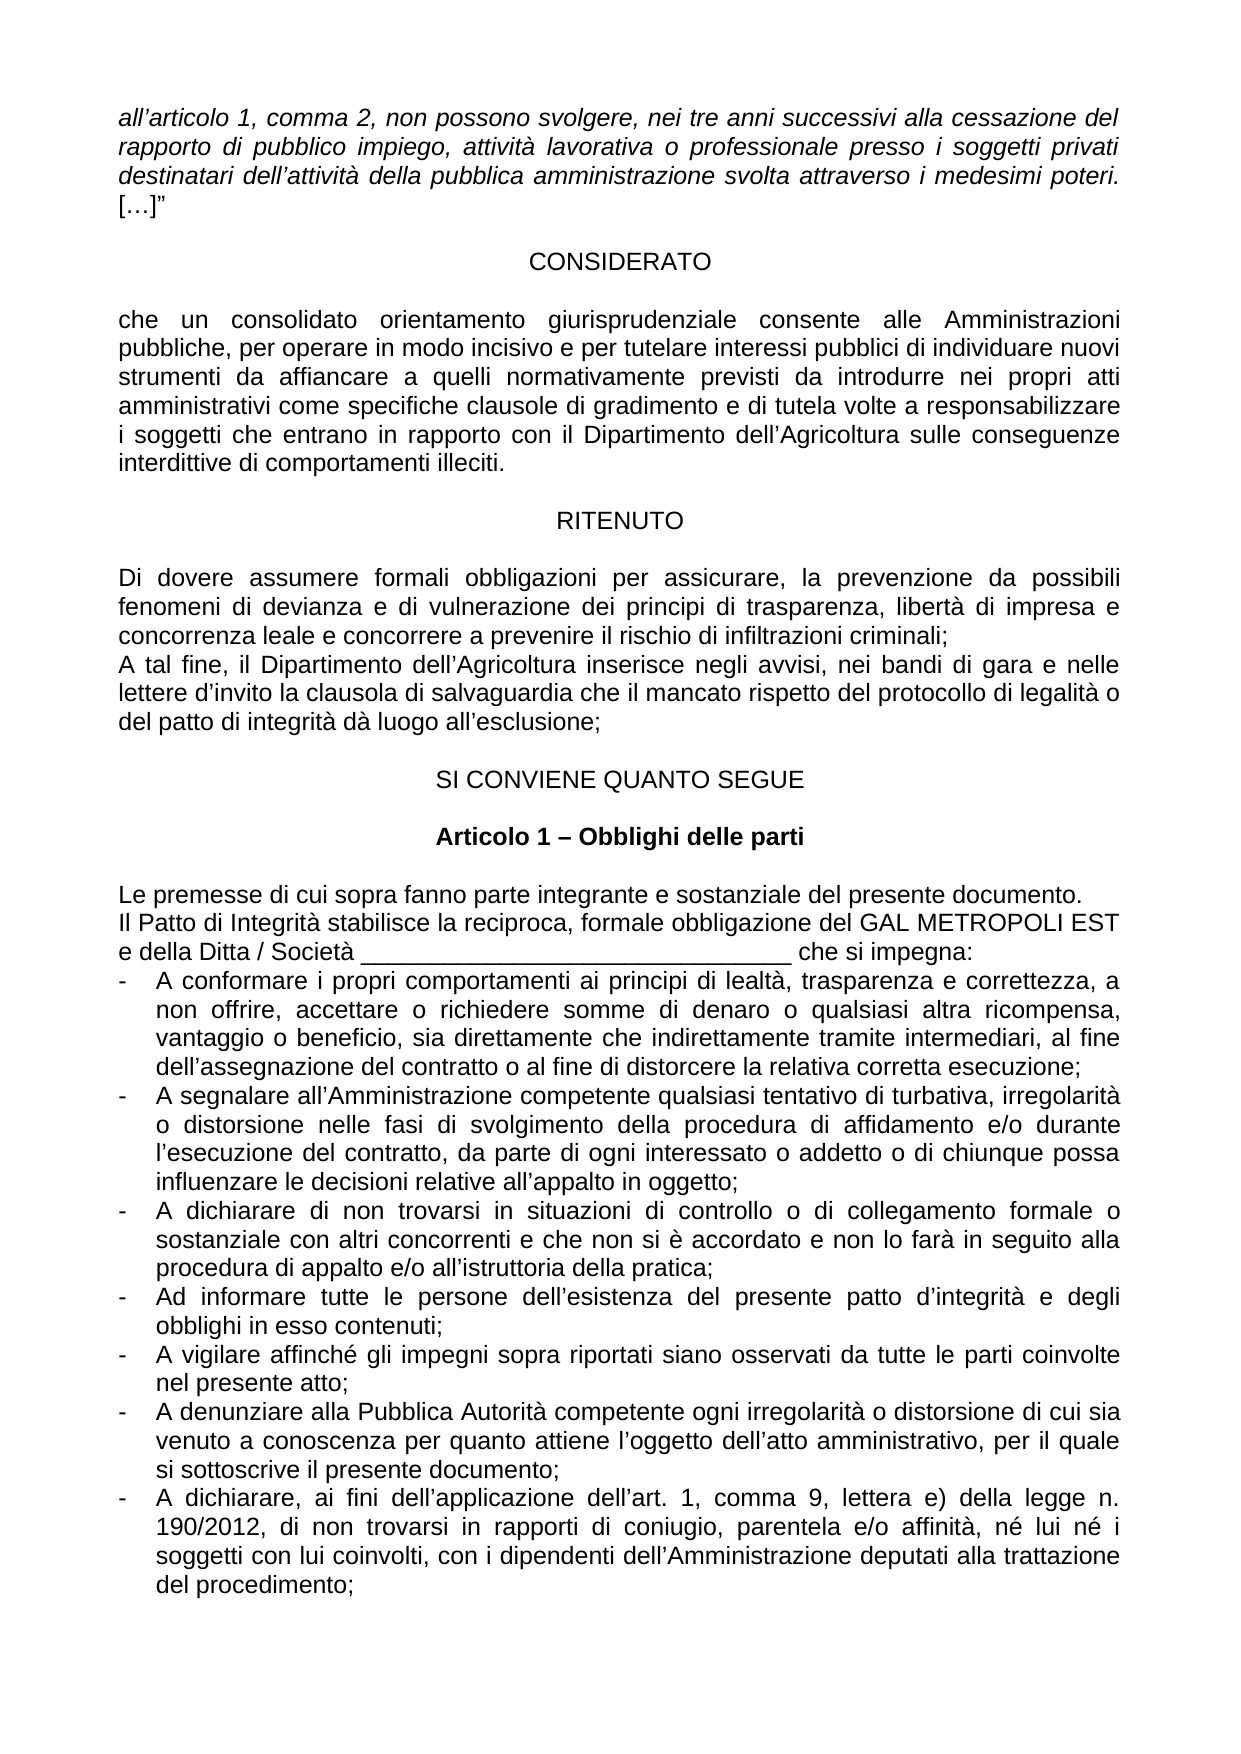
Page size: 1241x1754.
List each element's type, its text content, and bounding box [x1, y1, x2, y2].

text RITENUTO [118, 506, 1122, 535]
text Le premesse di cui sopra fanno parte integrante e sostanziale del presente documento. [118, 880, 1122, 908]
list A dichiarare, ai fini dell’applicazione dell’art. 1, comma 9, lettera e) della legge n. 190/2012, di non trovarsi in rapporti di coniugio, parentela e/o affinità, né lui né i soggetti con lui coinvolti, con i dipendenti dell’Amministrazione deputati alla trattazione del procedimento; [118, 1483, 1122, 1598]
text Il Patto di Integrità stabilisce la reciproca, formale obbligazione del GAL METROPOLI EST e della Ditta / Società _______________________________ che si impegna: [118, 908, 1122, 966]
list A conformare i propri comportamenti ai principi di lealtà, trasparenza e correttezza, a non offrire, accettare o richiedere somme di denaro o qualsiasi altra ricompensa, vantaggio o beneficio, sia direttamente che indirettamente tramite intermediari, al fine dell’assegnazione del contratto o al fine di distorcere la relativa corretta esecuzione; [118, 966, 1122, 1081]
list Ad informare tutte le persone dell’esistenza del presente patto d’integrità e degli obblighi in esso contenuti; [118, 1282, 1122, 1340]
text all’articolo 1, comma 2, non possono svolgere, nei tre anni successivi alla cessazione del rapporto di pubblico impiego, attività lavorativa o professionale presso i soggetti privati destinatari dell’attività della pubblica amministrazione svolta attraverso i medesimi poteri. […]” [118, 103, 1122, 218]
text Di dovere assumere formali obbligazioni per assicurare, la prevenzione da possibili fenomeni di devianza e di vulnerazione dei principi di trasparenza, libertà di impresa e concorrenza leale e concorrere a prevenire il rischio di infiltrazioni criminali; [118, 563, 1122, 650]
list A denunziare alla Pubblica Autorità competente ogni irregolarità o distorsione di cui sia venuto a conoscenza per quanto attiene l’oggetto dell’atto amministrativo, per il quale si sottoscrive il presente documento; [118, 1397, 1122, 1483]
text CONSIDERATO [118, 247, 1122, 276]
list A segnalare all’Amministrazione competente qualsiasi tentativo di turbativa, irregolarità o distorsione nelle fasi di svolgimento della procedura di affidamento e/o durante l’esecuzione del contratto, da parte di ogni interessato o addetto o di chiunque possa influenzare le decisioni relative all’appalto in oggetto; [118, 1081, 1122, 1196]
text A tal fine, il Dipartimento dell’Agricoltura inserisce negli avvisi, nei bandi di gara e nelle lettere d’invito la clausola di salvaguardia che il mancato rispetto del protocollo di legalità o del patto di integrità dà luogo all’esclusione; [118, 650, 1122, 736]
text Articolo 1 – Obblighi delle parti [118, 822, 1122, 851]
text che un consolidato orientamento giurisprudenziale consente alle Amministrazioni pubbliche, per operare in modo incisivo e per tutelare interessi pubblici di individuare nuovi strumenti da affiancare a quelli normativamente previsti da introdurre nei propri atti amministrativi come specifiche clausole di gradimento e di tutela volte a responsabilizzare i soggetti che entrano in rapporto con il Dipartimento dell’Agricoltura sulle conseguenze interdittive di comportamenti illeciti. [118, 305, 1122, 477]
list A vigilare affinché gli impegni sopra riportati siano osservati da tutte le parti coinvolte nel presente atto; [118, 1340, 1122, 1397]
text SI CONVIENE QUANTO SEGUE [118, 765, 1122, 793]
list A dichiarare di non trovarsi in situazioni di controllo o di collegamento formale o sostanziale con altri concorrenti e che non si è accordato e non lo farà in seguito alla procedura di appalto e/o all’istruttoria della pratica; [118, 1196, 1122, 1282]
